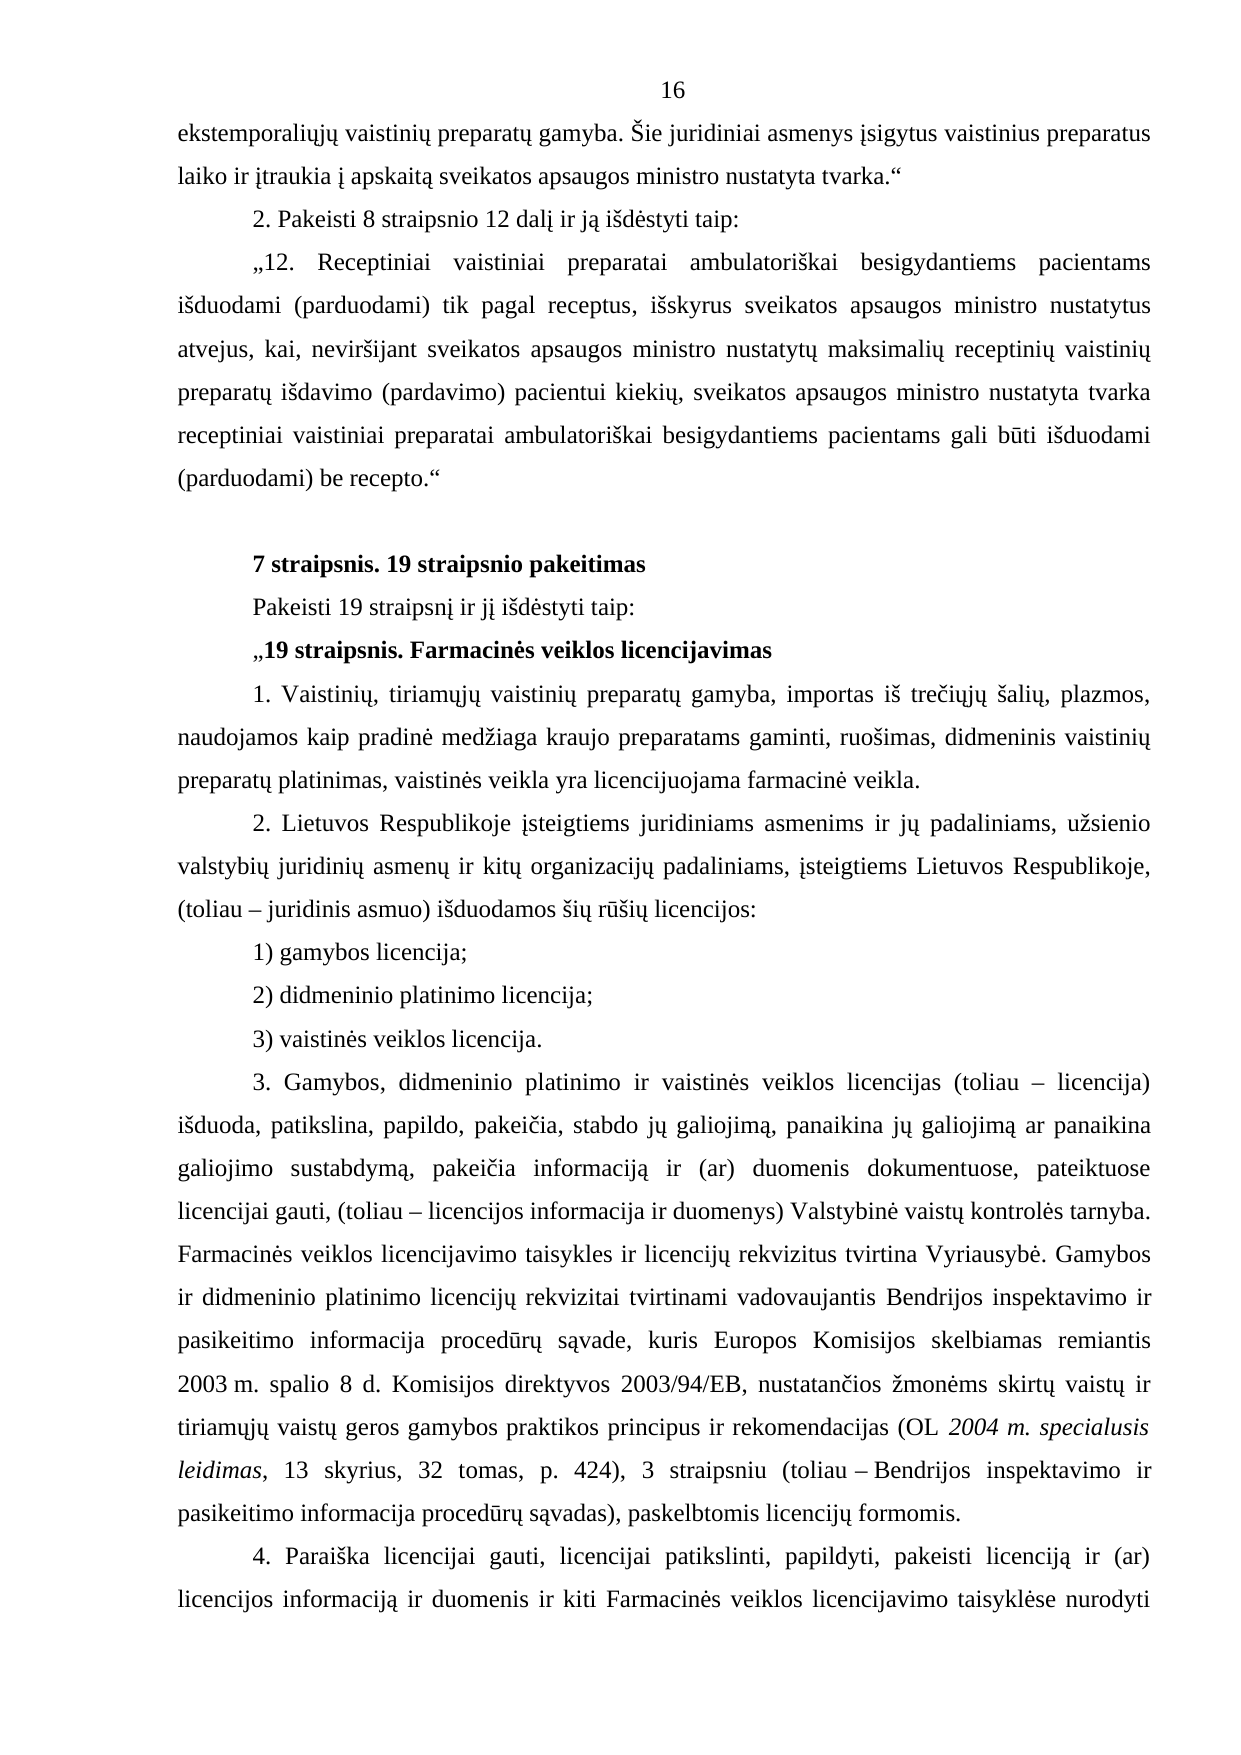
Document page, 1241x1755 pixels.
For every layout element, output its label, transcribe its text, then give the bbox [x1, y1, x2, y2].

text 2) didmeninio platinimo licencija; [177, 981, 1152, 1009]
text „19 straipsnis. Farmacinės veiklos licencijavimas [177, 636, 1152, 664]
text 1. Vaistinių, tiriamųjų vaistinių preparatų gamyba, importas iš trečiųjų šalių, plazmos, naudojamos kaip pradinė medžiaga kraujo preparatams gaminti, ruošimas, didmeninis vaistinių preparatų platinimas, vaistinės veikla yra licencijuojama farmacinė veikla. [177, 679, 1152, 794]
text 3) vaistinės veiklos licencija. [177, 1024, 1152, 1052]
text 1) gamybos licencija; [177, 937, 1152, 966]
text 2. Lietuvos Respublikoje įsteigtiems juridiniams asmenims ir jų padaliniams, užsienio valstybių juridinių asmenų ir kitų organizacijų padaliniams, įsteigtiems Lietuvos Respublikoje, (toliau – juridinis asmuo) išduodamos šių rūšių licencijos: [177, 808, 1152, 923]
text 3. Gamybos, didmeninio platinimo ir vaistinės veiklos licencijas (toliau – licencija) išduoda, patikslina, papildo, pakeičia, stabdo jų galiojimą, panaikina jų galiojimą ar panaikina galiojimo sustabdymą, pakeičia informaciją ir (ar) duomenis dokumentuose, pateiktuose licencijai gauti, (toliau – licencijos informacija ir duomenys) Valstybinė vaistų kontrolės tarnyba. Farmacinės veiklos licencijavimo taisykles ir licencijų rekvizitus tvirtina Vyriausybė. Gamybos ir didmeninio platinimo licencijų rekvizitai tvirtinami vadovaujantis Bendrijos inspektavimo ir pasikeitimo informacija procedūrų sąvade, kuris Europos Komisijos skelbiamas remiantis 2003 m. spalio 8 d. Komisijos direktyvos 2003/94/EB, nustatančios žmonėms skirtų vaistų ir tiriamųjų vaistų geros gamybos praktikos principus ir rekomendacijas (OL 2004 m. specialusis leidimas, 13 skyrius, 32 tomas, p. 424), 3 straipsniu (toliau – Bendrijos inspektavimo ir pasikeitimo informacija procedūrų sąvadas), paskelbtomis licencijų formomis. [177, 1067, 1152, 1527]
text ekstemporaliųjų vaistinių preparatų gamyba. Šie juridiniai asmenys įsigytus vaistinius preparatus laiko ir įtraukia į apskaitą sveikatos apsaugos ministro nustatyta tvarka.“ [177, 118, 1152, 190]
text 4. Paraiška licencijai gauti, licencijai patikslinti, papildyti, pakeisti licenciją ir (ar) licencijos informaciją ir duomenis ir kiti Farmacinės veiklos licencijavimo taisyklėse nurodyti [177, 1541, 1152, 1613]
text 7 straipsnis. 19 straipsnio pakeitimas [177, 549, 1152, 578]
text Pakeisti 19 straipsnį ir jį išdėstyti taip: [177, 592, 1152, 621]
text 2. Pakeisti 8 straipsnio 12 dalį ir ją išdėstyti taip: [177, 204, 1152, 233]
text „12. Receptiniai vaistiniai preparatai ambulatoriškai besigydantiems pacientams išduodami (parduodami) tik pagal receptus, išskyrus sveikatos apsaugos ministro nustatytus atvejus, kai, neviršijant sveikatos apsaugos ministro nustatytų maksimalių receptinių vaistinių preparatų išdavimo (pardavimo) pacientui kiekių, sveikatos apsaugos ministro nustatyta tvarka receptiniai vaistiniai preparatai ambulatoriškai besigydantiems pacientams gali būti išduodami (parduodami) be recepto.“ [177, 247, 1152, 492]
